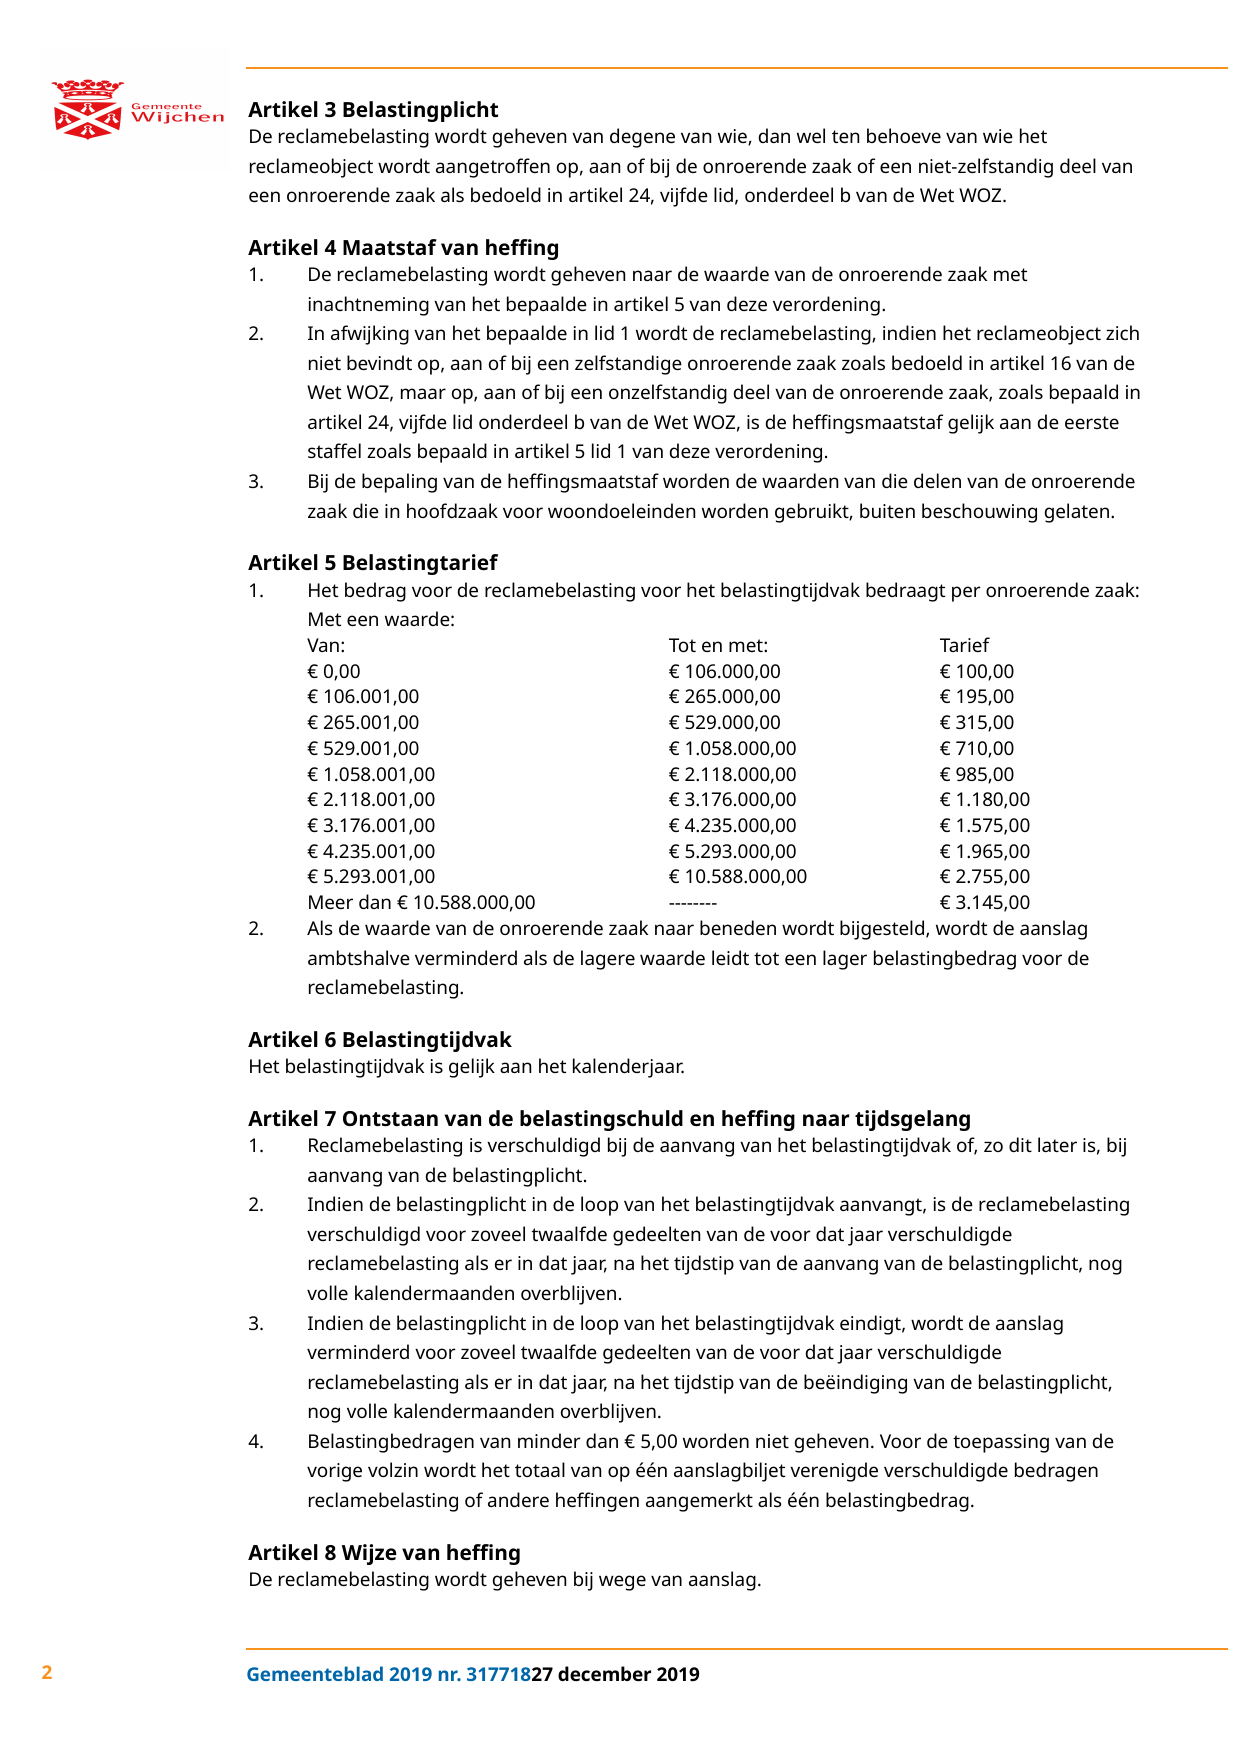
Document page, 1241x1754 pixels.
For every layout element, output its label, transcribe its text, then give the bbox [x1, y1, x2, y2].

list Indien de belastingplicht in de loop van het belastingtijdvak aanvangt, is de reclamebelasting verschuldigd voor zoveel twaalfde gedeelten van de voor dat jaar verschuldigde reclamebelasting als er in dat jaar, na het tijdstip van de aanvang van de belastingplicht, nog volle kalendermaanden overblijven. [248, 1191, 1152, 1306]
table_cell Tarief [940, 632, 1211, 658]
table_cell € 1.058.001,00 [307, 761, 668, 787]
list Belastingbedragen van minder dan € 5,00 worden niet geheven. Voor de toepassing van de vorige volzin wordt het totaal van op één aanslagbiljet verenigde verschuldigde bedragen reclamebelasting of andere heffingen aangemerkt als één belastingbedrag. [248, 1428, 1152, 1513]
table_cell € 2.118.000,00 [669, 761, 939, 787]
table_cell € 1.965,00 [940, 838, 1211, 864]
text Artikel 5 Belastingtarief [248, 548, 1152, 577]
table_cell € 4.235.000,00 [669, 812, 939, 838]
text Artikel 7 Ontstaan van de belastingschuld en heffing naar tijdsgelang [248, 1104, 1152, 1132]
text De reclamebelasting wordt geheven van degene van wie, dan wel ten behoeve van wie het reclameobject wordt aangetroffen op, aan of bij de onroerende zaak of een niet-zelfstandig deel van een onroerende zaak als bedoeld in artikel 24, vijfde lid, onderdeel b van de Wet WOZ. [248, 123, 1152, 208]
list De reclamebelasting wordt geheven naar de waarde van de onroerende zaak met inachtneming van het bepaalde in artikel 5 van deze verordening. [248, 261, 1152, 317]
list Bij de bepaling van de heffingsmaatstaf worden de waarden van die delen van de onroerende zaak die in hoofdzaak voor woondoeleinden worden gebruikt, buiten beschouwing gelaten. [248, 468, 1152, 524]
picture [41, 47, 231, 172]
table_cell € 106.000,00 [669, 658, 939, 684]
table_cell € 2.755,00 [940, 864, 1211, 889]
table_header [940, 606, 1211, 632]
text Artikel 3 Belastingplicht [248, 95, 1152, 123]
table_cell € 0,00 [307, 658, 668, 684]
list In afwijking van het bepaalde in lid 1 wordt de reclamebelasting, indien het reclameobject zich niet bevindt op, aan of bij een zelfstandige onroerende zaak zoals bedoeld in artikel 16 van de Wet WOZ, maar op, aan of bij een onzelfstandig deel van de onroerende zaak, zoals bepaald in artikel 24, vijfde lid onderdeel b van de Wet WOZ, is de heffingsmaatstaf gelijk aan de eerste staffel zoals bepaald in artikel 5 lid 1 van deze verordening. [248, 320, 1152, 464]
table_cell -------- [669, 890, 939, 915]
text De reclamebelasting wordt geheven bij wege van aanslag. [248, 1566, 1152, 1592]
table_header Met een waarde: [307, 606, 939, 632]
table_cell € 100,00 [940, 658, 1211, 684]
table_cell € 529.000,00 [669, 709, 939, 735]
text Artikel 8 Wijze van heffing [248, 1538, 1152, 1566]
table_cell € 265.001,00 [307, 709, 668, 735]
table_cell € 3.145,00 [940, 890, 1211, 915]
table_cell € 10.588.000,00 [669, 864, 939, 889]
table_cell € 1.180,00 [940, 787, 1211, 812]
table_cell € 3.176.000,00 [669, 787, 939, 812]
table_cell € 5.293.000,00 [669, 838, 939, 864]
table_cell € 1.058.000,00 [669, 735, 939, 761]
table_cell € 265.000,00 [669, 684, 939, 709]
table_cell € 529.001,00 [307, 735, 668, 761]
table_cell Tot en met: [669, 632, 939, 658]
table_cell € 3.176.001,00 [307, 812, 668, 838]
text Artikel 4 Maatstaf van heffing [248, 233, 1152, 261]
table_cell € 4.235.001,00 [307, 838, 668, 864]
table_cell € 5.293.001,00 [307, 864, 668, 889]
list Het bedrag voor de reclamebelasting voor het belastingtijdvak bedraagt per onroerende zaak: [248, 577, 1152, 602]
table_cell Van: [307, 632, 668, 658]
table_cell € 106.001,00 [307, 684, 668, 709]
table_cell € 1.575,00 [940, 812, 1211, 838]
table_cell € 985,00 [940, 761, 1211, 787]
list Reclamebelasting is verschuldigd bij de aanvang van het belastingtijdvak of, zo dit later is, bij aanvang van de belastingplicht. [248, 1132, 1152, 1187]
table_cell € 315,00 [940, 709, 1211, 735]
text Het belastingtijdvak is gelijk aan het kalenderjaar. [248, 1053, 1152, 1079]
table_cell € 2.118.001,00 [307, 787, 668, 812]
text Artikel 6 Belastingtijdvak [248, 1025, 1152, 1053]
table_cell € 710,00 [940, 735, 1211, 761]
list Als de waarde van de onroerende zaak naar beneden wordt bijgesteld, wordt de aanslag ambtshalve verminderd als de lagere waarde leidt tot een lager belastingbedrag voor de reclamebelasting. [248, 915, 1152, 1000]
table_cell Meer dan € 10.588.000,00 [307, 890, 668, 915]
list Indien de belastingplicht in de loop van het belastingtijdvak eindigt, wordt de aanslag verminderd voor zoveel twaalfde gedeelten van de voor dat jaar verschuldigde reclamebelasting als er in dat jaar, na het tijdstip van de beëindiging van de belastingplicht, nog volle kalendermaanden overblijven. [248, 1310, 1152, 1424]
table_cell € 195,00 [940, 684, 1211, 709]
